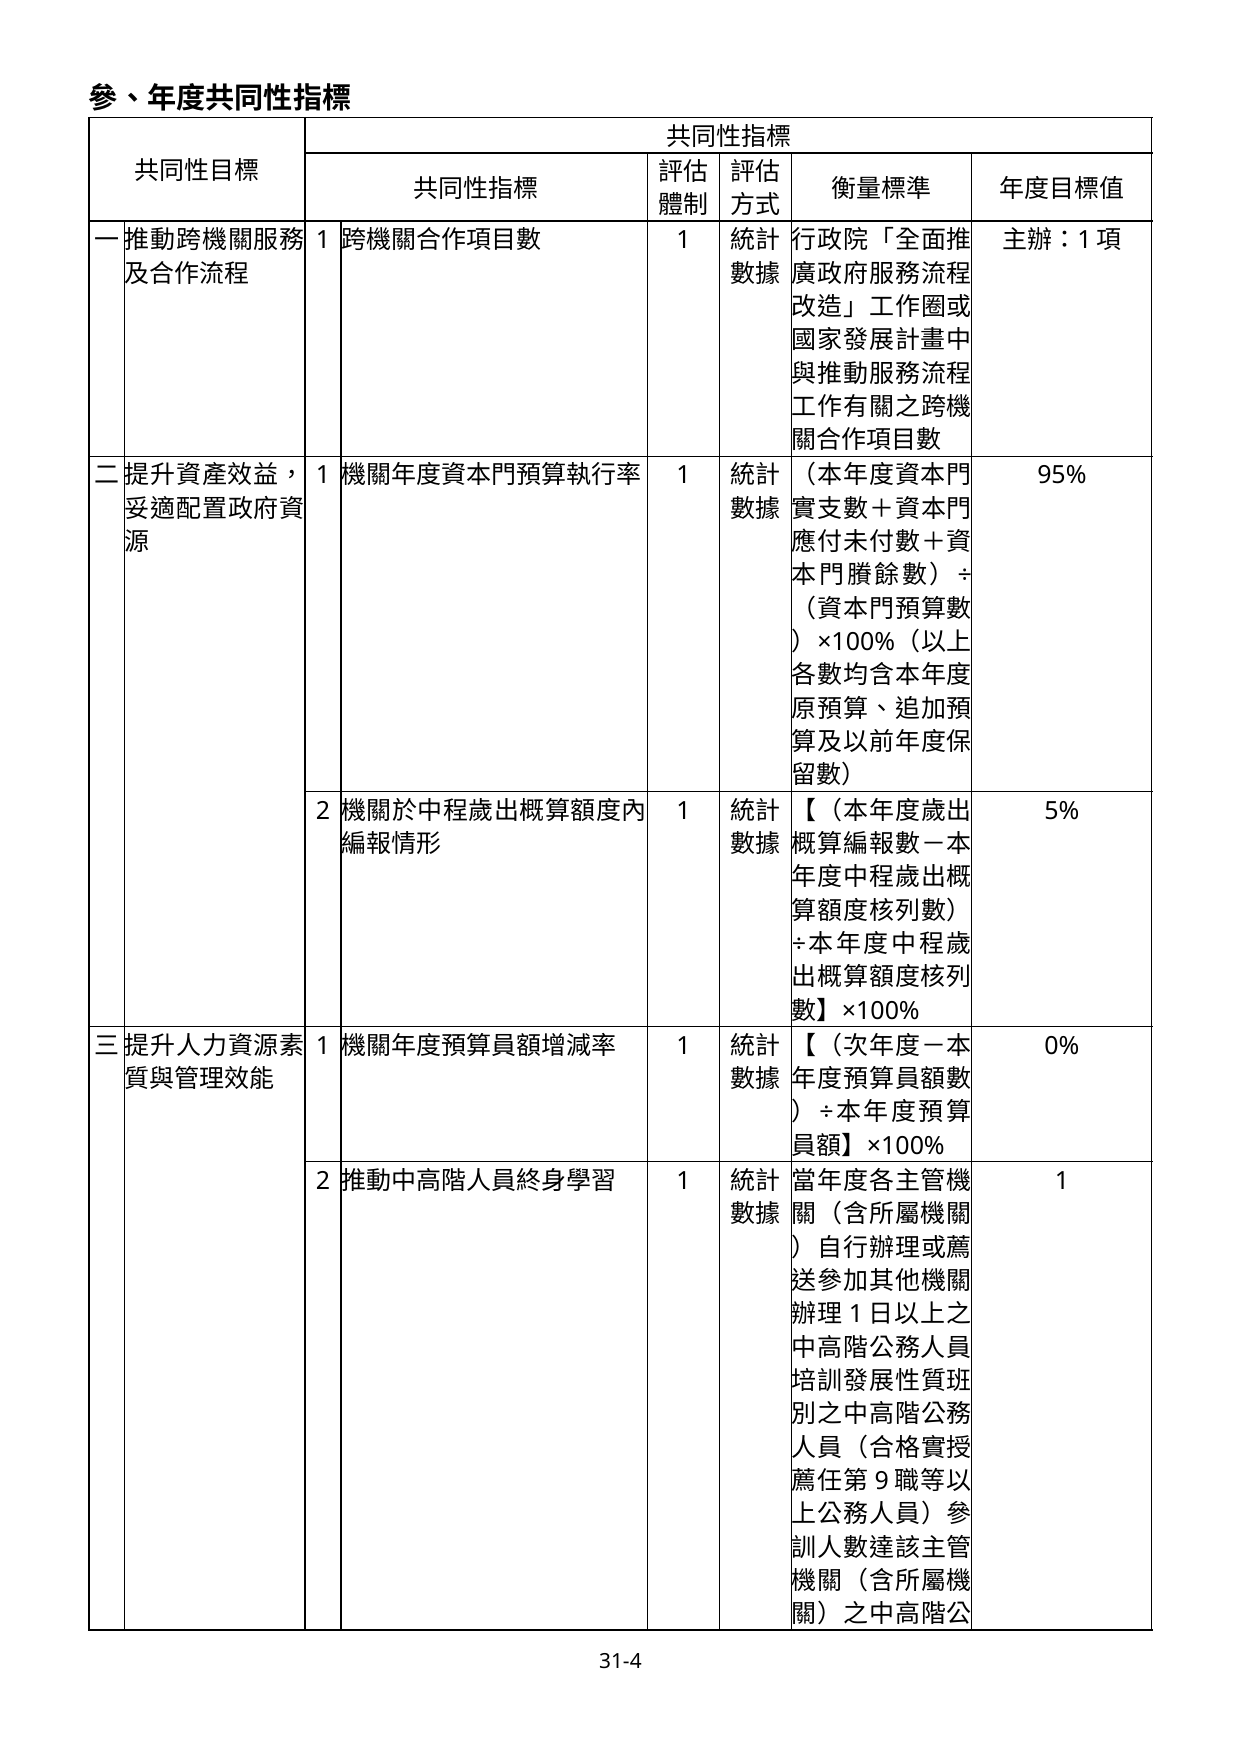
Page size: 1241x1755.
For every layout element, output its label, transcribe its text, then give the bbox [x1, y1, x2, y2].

table_cell 1 [306, 222, 340, 456]
table_cell 1 [648, 457, 719, 791]
table_cell 跨機關合作項目數 [342, 222, 647, 456]
table_cell 行政院「全面推廣政府服務流程改造」工作圈或國家發展計畫中與推動服務流程工作有關之跨機關合作項目數 [792, 222, 971, 456]
table_cell 2 [306, 1162, 340, 1629]
table_cell 機關年度資本門預算執行率 [342, 457, 647, 791]
table_cell 推動跨機關服務及合作流程 [125, 222, 304, 456]
table_cell 1 [648, 222, 719, 456]
table_cell 1 [648, 792, 719, 1026]
table_cell 統計數據 [720, 1162, 791, 1629]
table_cell 2 [306, 792, 340, 1026]
table_cell 三 [90, 1027, 124, 1629]
table_cell 95% [972, 457, 1151, 791]
table_cell 當年度各主管機關（含所屬機關）自行辦理或薦送參加其他機關辦理1日以上之中高階公務人員培訓發展性質班別之中高階公務人員（合格實授薦任第9職等以上公務人員）參訓人數達該主管機關（含所屬機關）之中高階公 [792, 1162, 971, 1629]
table_cell 共同性指標 [306, 154, 647, 220]
text 參、年度共同性指標 [89, 75, 1152, 117]
table_cell 衡量標準 [792, 154, 971, 220]
table_cell 1 [306, 457, 340, 791]
table_cell 0% [972, 1027, 1151, 1161]
table_cell 統計數據 [720, 222, 791, 456]
table_cell 統計數據 [720, 792, 791, 1026]
table_cell 【（次年度－本年度預算員額數）÷本年度預算員額】×100% [792, 1027, 971, 1161]
table_cell 1 [648, 1027, 719, 1161]
table_cell 提升人力資源素質與管理效能 [125, 1027, 304, 1629]
table_cell 5% [972, 792, 1151, 1026]
table_cell 推動中高階人員終身學習 [342, 1162, 647, 1629]
table_cell 主辦：1項 [972, 222, 1151, 456]
table_cell 統計數據 [720, 1027, 791, 1161]
table_cell （本年度資本門實支數＋資本門應付未付數＋資本門賸餘數）÷（資本門預算數）×100%（以上各數均含本年度原預算、追加預算及以前年度保留數） [792, 457, 971, 791]
table_cell 1 [306, 1027, 340, 1161]
table_cell 一 [90, 222, 124, 456]
table_header 共同性目標 [90, 118, 304, 220]
table_cell 1 [648, 1162, 719, 1629]
table_cell 提升資產效益，妥適配置政府資源 [125, 457, 304, 1026]
table_cell 【（本年度歲出概算編報數－本年度中程歲出概算額度核列數）÷本年度中程歲出概算額度核列數】×100% [792, 792, 971, 1026]
table_cell 評估 方式 [720, 154, 791, 220]
table_cell 統計數據 [720, 457, 791, 791]
table_cell 機關於中程歲出概算額度內編報情形 [342, 792, 647, 1026]
table_cell 年度目標值 [972, 154, 1151, 220]
table_cell 機關年度預算員額增減率 [342, 1027, 647, 1161]
table_cell 1 [972, 1162, 1151, 1629]
table_header 共同性指標 [306, 118, 1151, 152]
table_cell 評估 體制 [648, 154, 719, 220]
table_cell 二 [90, 457, 124, 1026]
